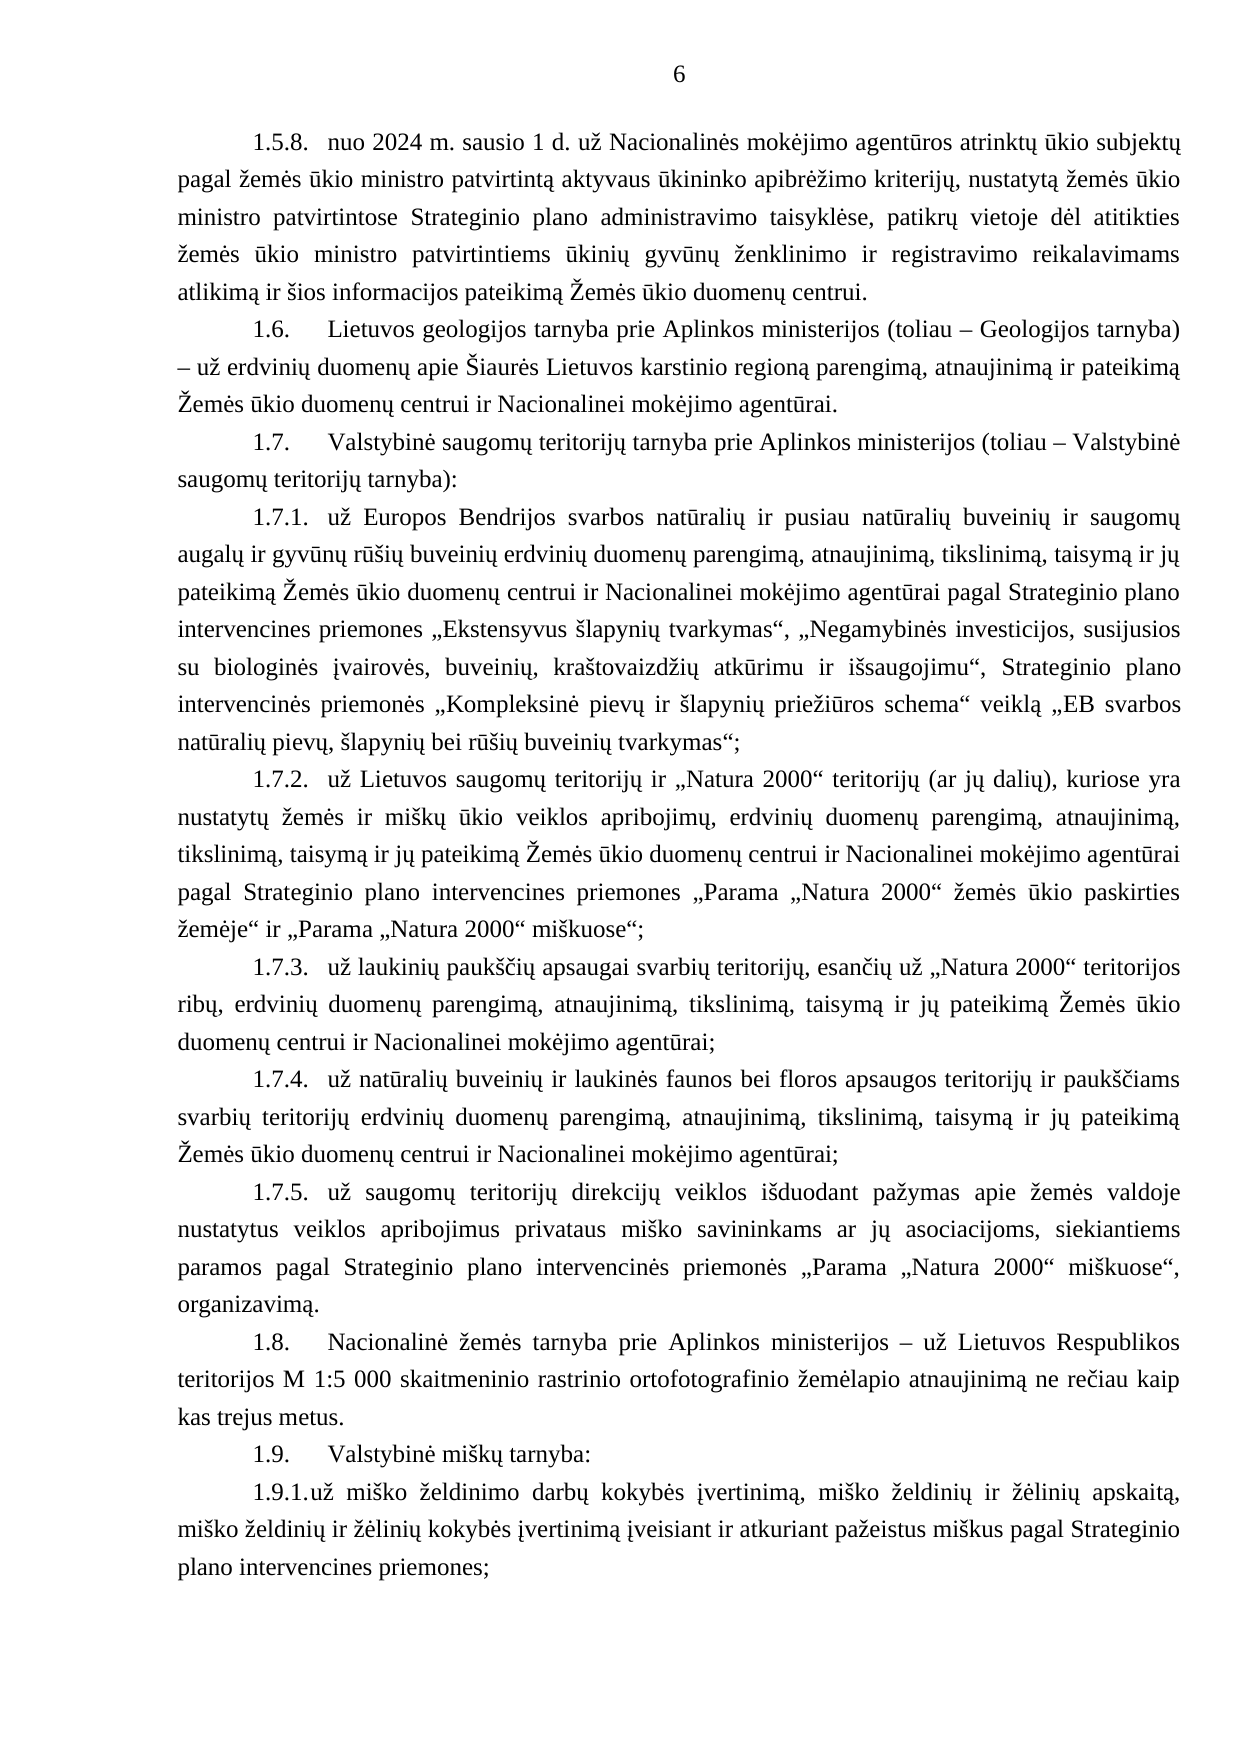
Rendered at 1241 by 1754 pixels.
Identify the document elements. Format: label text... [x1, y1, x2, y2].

text 1.9. Valstybinė miškų tarnyba: [177, 1431, 1181, 1468]
text 1.7.4. už natūralių buveinių ir laukinės faunos bei floros apsaugos teritorijų ir paukščiams svarbių teritorijų erdvinių duomenų parengimą, atnaujinimą, tikslinimą, taisymą ir jų pateikimą Žemės ūkio duomenų centrui ir Nacionalinei mokėjimo agentūrai; [177, 1056, 1181, 1168]
text 1.9.1. už miško želdinimo darbų kokybės įvertinimą, miško želdinių ir žėlinių apskaitą, miško želdinių ir žėlinių kokybės įvertinimą įveisiant ir atkuriant pažeistus miškus pagal Strateginio plano intervencines priemones; [177, 1468, 1181, 1581]
text 1.7.3. už laukinių paukščių apsaugai svarbių teritorijų, esančių už „Natura 2000“ teritorijos ribų, erdvinių duomenų parengimą, atnaujinimą, tikslinimą, taisymą ir jų pateikimą Žemės ūkio duomenų centrui ir Nacionalinei mokėjimo agentūrai; [177, 943, 1181, 1056]
text 1.5.8. nuo 2024 m. sausio 1 d. už Nacionalinės mokėjimo agentūros atrinktų ūkio subjektų pagal žemės ūkio ministro patvirtintą aktyvaus ūkininko apibrėžimo kriterijų, nustatytą žemės ūkio ministro patvirtintose Strateginio plano administravimo taisyklėse, patikrų vietoje dėl atitikties žemės ūkio ministro patvirtintiems ūkinių gyvūnų ženklinimo ir registravimo reikalavimams atlikimą ir šios informacijos pateikimą Žemės ūkio duomenų centrui. [177, 118, 1181, 306]
text 1.7. Valstybinė saugomų teritorijų tarnyba prie Aplinkos ministerijos (toliau – Valstybinė saugomų teritorijų tarnyba): [177, 418, 1181, 493]
text 1.7.2. už Lietuvos saugomų teritorijų ir „Natura 2000“ teritorijų (ar jų dalių), kuriose yra nustatytų žemės ir miškų ūkio veiklos apribojimų, erdvinių duomenų parengimą, atnaujinimą, tikslinimą, taisymą ir jų pateikimą Žemės ūkio duomenų centrui ir Nacionalinei mokėjimo agentūrai pagal Strateginio plano intervencines priemones „Parama „Natura 2000“ žemės ūkio paskirties žemėje“ ir „Parama „Natura 2000“ miškuose“; [177, 756, 1181, 943]
text 1.6. Lietuvos geologijos tarnyba prie Aplinkos ministerijos (toliau – Geologijos tarnyba) – už erdvinių duomenų apie Šiaurės Lietuvos karstinio regioną parengimą, atnaujinimą ir pateikimą Žemės ūkio duomenų centrui ir Nacionalinei mokėjimo agentūrai. [177, 306, 1181, 418]
text 1.7.1. už Europos Bendrijos svarbos natūralių ir pusiau natūralių buveinių ir saugomų augalų ir gyvūnų rūšių buveinių erdvinių duomenų parengimą, atnaujinimą, tikslinimą, taisymą ir jų pateikimą Žemės ūkio duomenų centrui ir Nacionalinei mokėjimo agentūrai pagal Strateginio plano intervencines priemones „Ekstensyvus šlapynių tvarkymas“, „Negamybinės investicijos, susijusios su biologinės įvairovės, buveinių, kraštovaizdžių atkūrimu ir išsaugojimu“, Strateginio plano intervencinės priemonės „Kompleksinė pievų ir šlapynių priežiūros schema“ veiklą „EB svarbos natūralių pievų, šlapynių bei rūšių buveinių tvarkymas“; [177, 493, 1181, 756]
text 1.8. Nacionalinė žemės tarnyba prie Aplinkos ministerijos – už Lietuvos Respublikos teritorijos M 1:5 000 skaitmeninio rastrinio ortofotografinio žemėlapio atnaujinimą ne rečiau kaip kas trejus metus. [177, 1318, 1181, 1431]
text 1.7.5. už saugomų teritorijų direkcijų veiklos išduodant pažymas apie žemės valdoje nustatytus veiklos apribojimus privataus miško savininkams ar jų asociacijoms, siekiantiems paramos pagal Strateginio plano intervencinės priemonės „Parama „Natura 2000“ miškuose“, organizavimą. [177, 1168, 1181, 1318]
